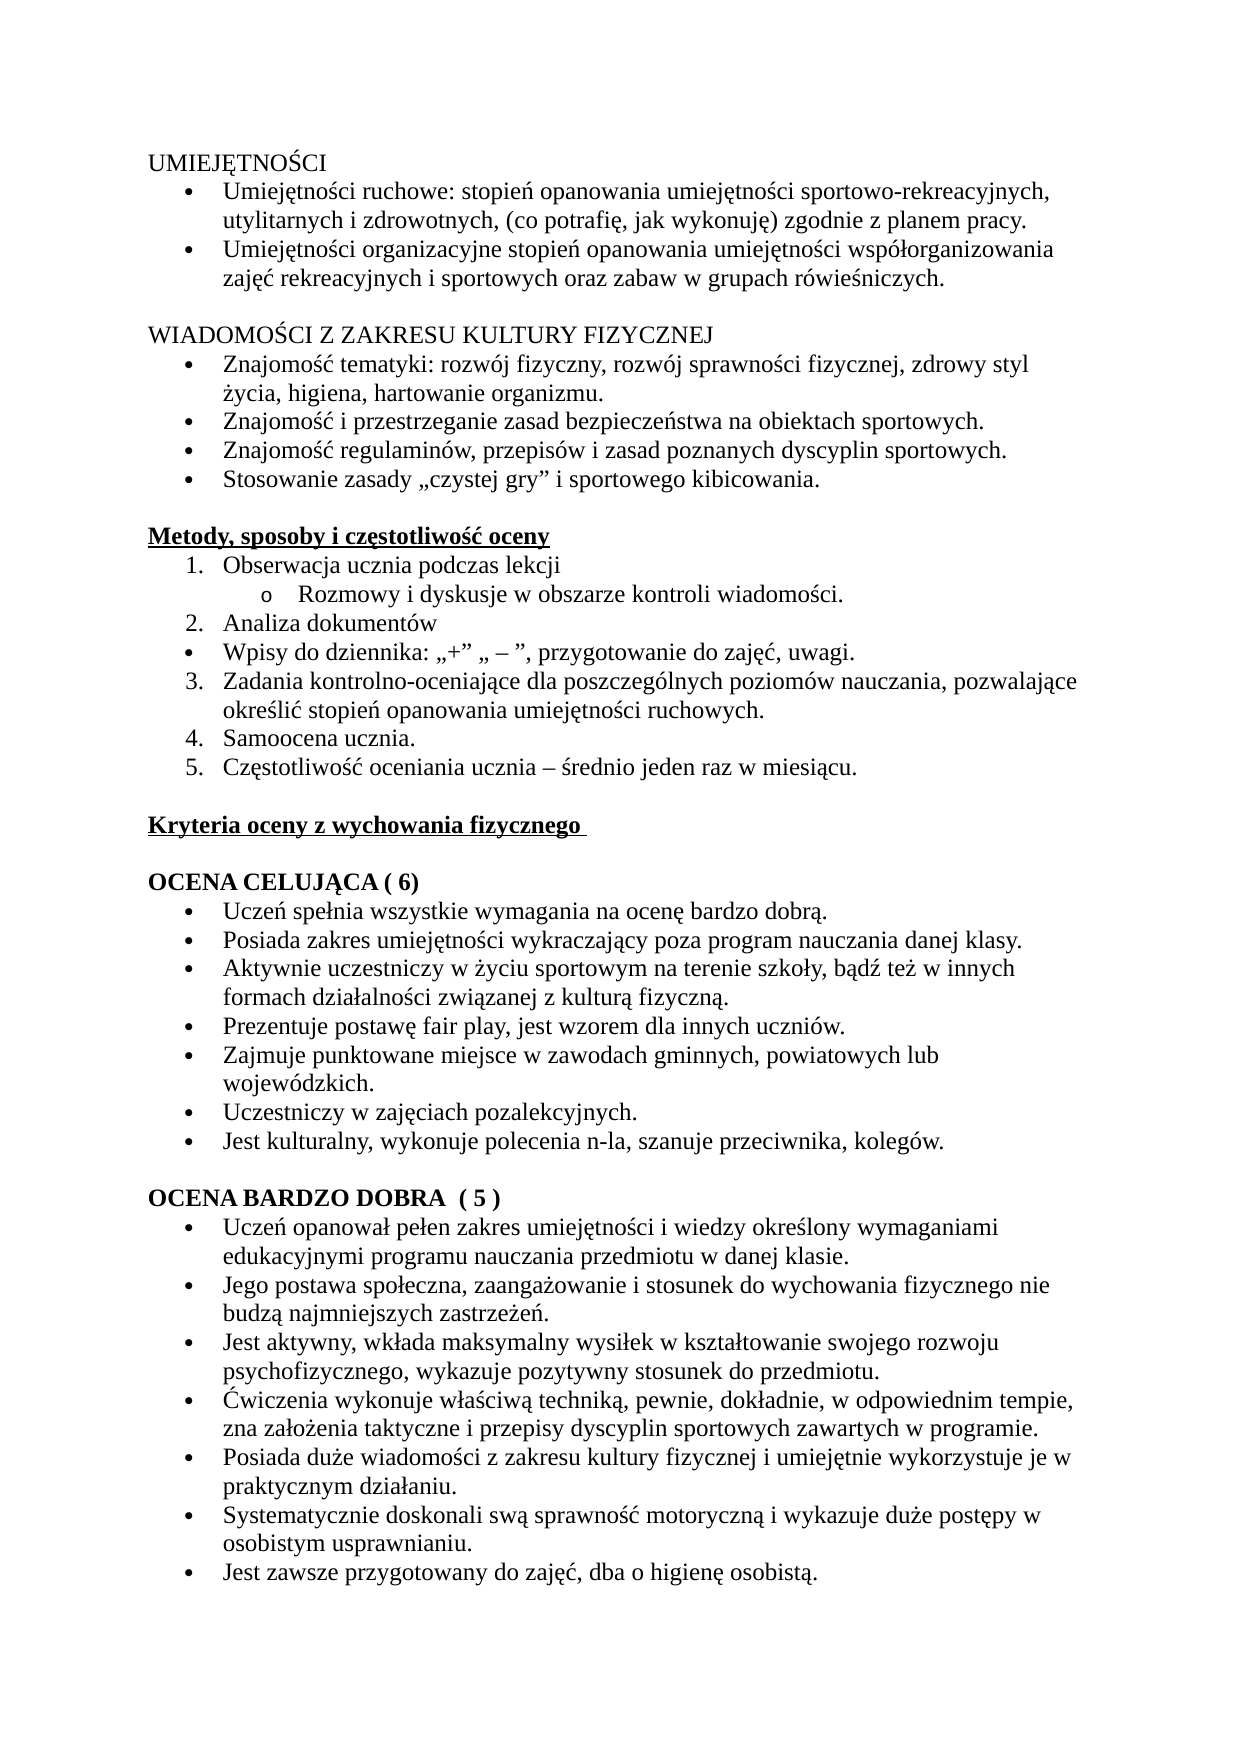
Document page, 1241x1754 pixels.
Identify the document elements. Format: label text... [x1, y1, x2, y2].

list Jest kulturalny, wykonuje polecenia n-la, szanuje przeciwnika, kolegów. [185, 1126, 1093, 1155]
list Uczeń opanował pełen zakres umiejętności i wiedzy określony wymaganiami edukacyjnymi programu nauczania przedmiotu w danej klasie. [185, 1212, 1093, 1270]
list Stosowanie zasady „czystej gry” i sportowego kibicowania. [185, 464, 1093, 493]
list Zadania kontrolno-oceniające dla poszczególnych poziomów nauczania, pozwalające określić stopień opanowania umiejętności ruchowych. [185, 666, 1093, 723]
list Uczeń spełnia wszystkie wymagania na ocenę bardzo dobrą. [185, 896, 1093, 925]
list Ćwiczenia wykonuje właściwą techniką, pewnie, dokładnie, w odpowiednim tempie, zna założenia taktyczne i przepisy dyscyplin sportowych zawartych w programie. [185, 1385, 1093, 1442]
text Kryteria oceny z wychowania fizycznego [148, 810, 1093, 838]
list Analiza dokumentów [185, 608, 1093, 637]
list Jego postawa społeczna, zaangażowanie i stosunek do wychowania fizycznego nie budzą najmniejszych zastrzeżeń. [185, 1270, 1093, 1327]
list Znajomość tematyki: rozwój fizyczny, rozwój sprawności fizycznej, zdrowy styl życia, higiena, hartowanie organizmu. [185, 349, 1093, 406]
list Jest zawsze przygotowany do zajęć, dba o higienę osobistą. [185, 1557, 1093, 1586]
list Częstotliwość oceniania ucznia – średnio jeden raz w miesiącu. [185, 752, 1093, 781]
list Systematycznie doskonali swą sprawność motoryczną i wykazuje duże postępy w osobistym usprawnianiu. [185, 1500, 1093, 1557]
list Wpisy do dziennika: „+” „ – ”, przygotowanie do zajęć, uwagi. [185, 637, 1093, 666]
list Posiada zakres umiejętności wykraczający poza program nauczania danej klasy. [185, 925, 1093, 953]
list Prezentuje postawę fair play, jest wzorem dla innych uczniów. [185, 1011, 1093, 1040]
list Znajomość regulaminów, przepisów i zasad poznanych dyscyplin sportowych. [185, 435, 1093, 464]
text OCENA BARDZO DOBRA ( 5 ) [148, 1183, 1093, 1212]
list Uczestniczy w zajęciach pozalekcyjnych. [185, 1097, 1093, 1126]
list Zajmuje punktowane miejsce w zawodach gminnych, powiatowych lub wojewódzkich. [185, 1040, 1093, 1097]
text UMIEJĘTNOŚCI [148, 148, 1093, 176]
list Posiada duże wiadomości z zakresu kultury fizycznej i umiejętnie wykorzystuje je w praktycznym działaniu. [185, 1442, 1093, 1500]
list Jest aktywny, wkłada maksymalny wysiłek w kształtowanie swojego rozwoju psychofizycznego, wykazuje pozytywny stosunek do przedmiotu. [185, 1327, 1093, 1385]
list Znajomość i przestrzeganie zasad bezpieczeństwa na obiektach sportowych. [185, 406, 1093, 435]
list Obserwacja ucznia podczas lekcji [185, 550, 1093, 579]
list Samoocena ucznia. [185, 723, 1093, 752]
text WIADOMOŚCI Z ZAKRESU KULTURY FIZYCZNEJ [148, 320, 1093, 349]
list Aktywnie uczestniczy w życiu sportowym na terenie szkoły, bądź też w innych formach działalności związanej z kulturą fizyczną. [185, 953, 1093, 1011]
list Umiejętności ruchowe: stopień opanowania umiejętności sportowo-rekreacyjnych, utylitarnych i zdrowotnych, (co potrafię, jak wykonuję) zgodnie z planem pracy. [185, 176, 1093, 234]
text OCENA CELUJĄCA ( 6) [148, 867, 1093, 896]
list Umiejętności organizacyjne stopień opanowania umiejętności współorganizowania zajęć rekreacyjnych i sportowych oraz zabaw w grupach rówieśniczych. [185, 234, 1093, 291]
list Rozmowy i dyskusje w obszarze kontroli wiadomości. [260, 579, 1093, 608]
text Metody, sposoby i częstotliwość oceny [148, 521, 1093, 550]
